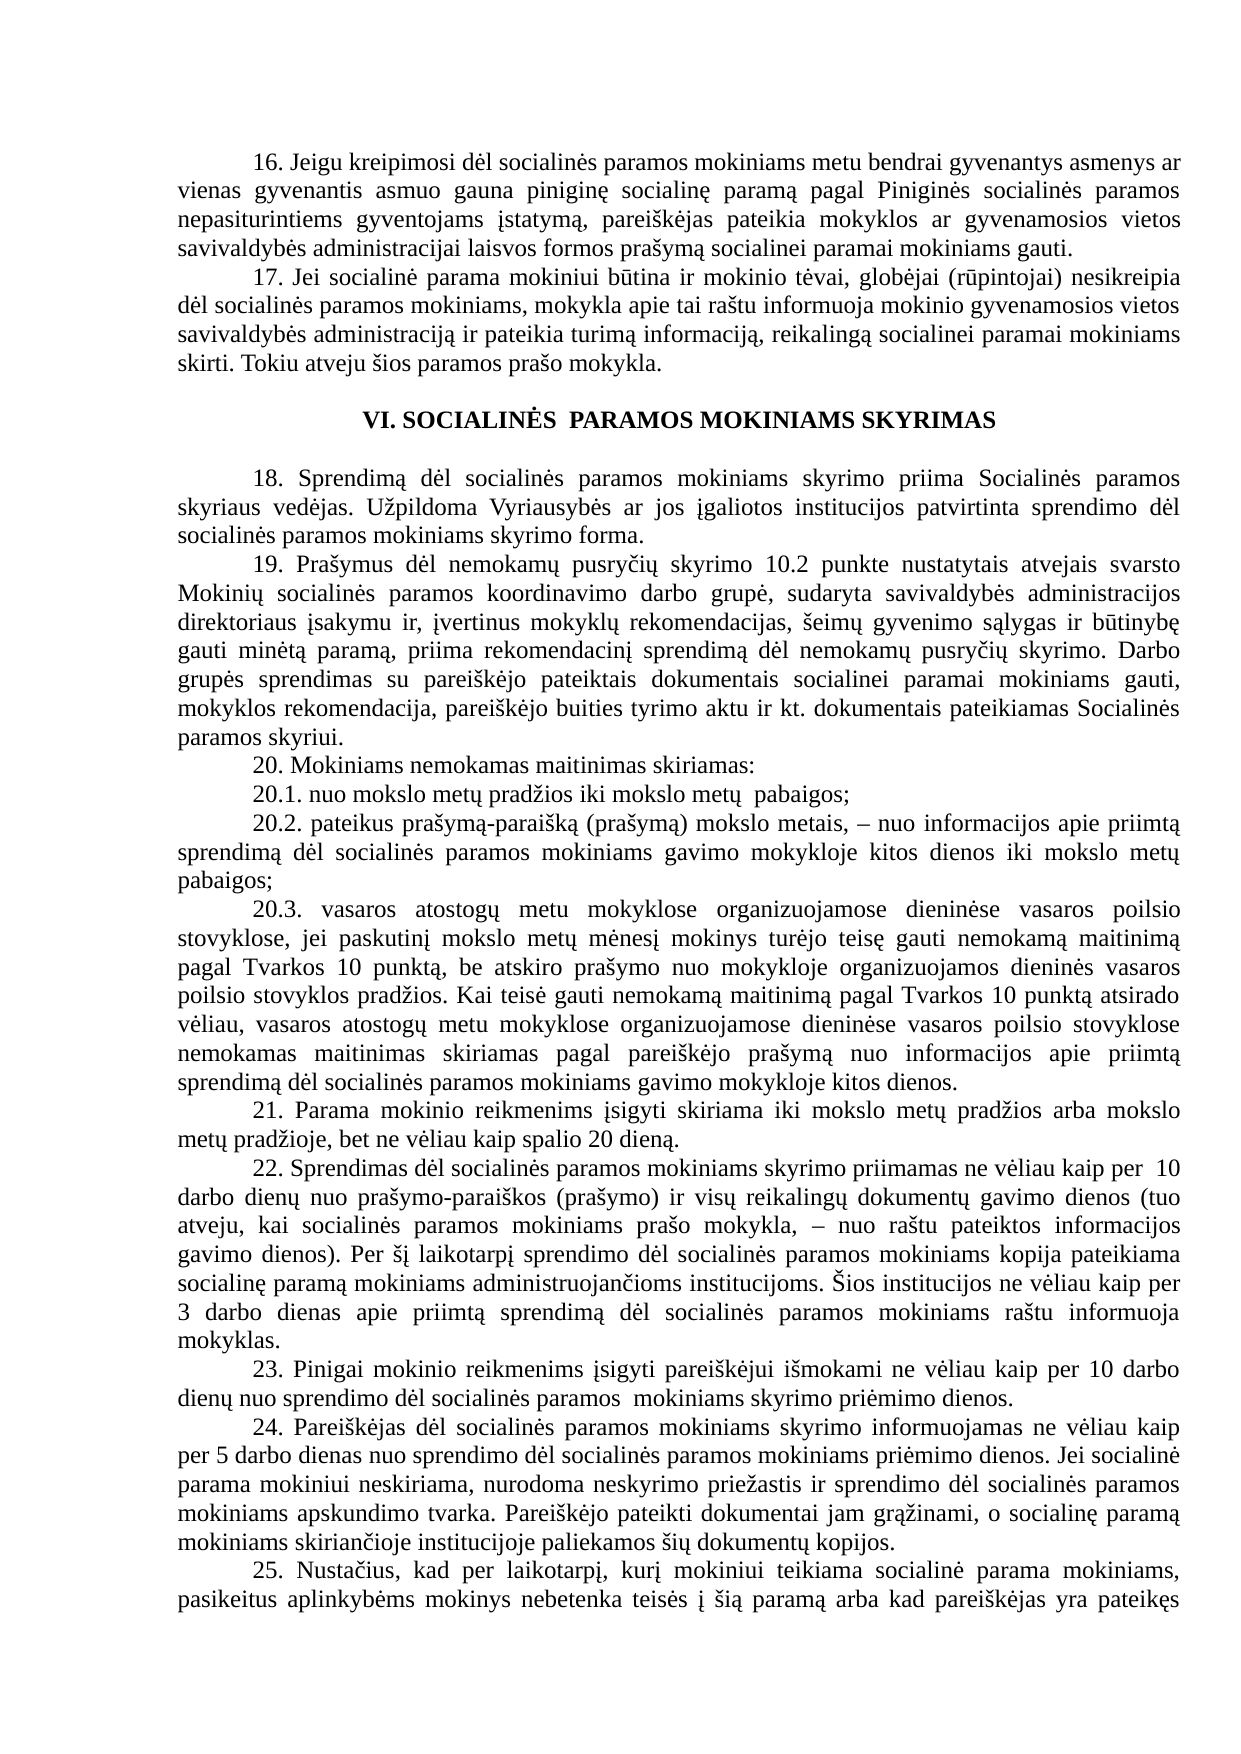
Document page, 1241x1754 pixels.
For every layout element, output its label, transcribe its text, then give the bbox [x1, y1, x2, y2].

text 21. Parama mokinio reikmenims įsigyti skiriama iki mokslo metų pradžios arba mokslo metų pradžioje, bet ne vėliau kaip spalio 20 dieną. [177, 1096, 1181, 1153]
text 20.2. pateikus prašymą-paraišką (prašymą) mokslo metais, – nuo informacijos apie priimtą sprendimą dėl socialinės paramos mokiniams gavimo mokykloje kitos dienos iki mokslo metų pabaigos; [177, 808, 1181, 894]
text 17. Jei socialinė parama mokiniui būtina ir mokinio tėvai, globėjai (rūpintojai) nesikreipia dėl socialinės paramos mokiniams, mokykla apie tai raštu informuoja mokinio gyvenamosios vietos savivaldybės administraciją ir pateikia turimą informaciją, reikalingą socialinei paramai mokiniams skirti. Tokiu atveju šios paramos prašo mokykla. [177, 262, 1181, 377]
text 23. Pinigai mokinio reikmenims įsigyti pareiškėjui išmokami ne vėliau kaip per 10 darbo dienų nuo sprendimo dėl socialinės paramos mokiniams skyrimo priėmimo dienos. [177, 1354, 1181, 1412]
text 24. Pareiškėjas dėl socialinės paramos mokiniams skyrimo informuojamas ne vėliau kaip per 5 darbo dienas nuo sprendimo dėl socialinės paramos mokiniams priėmimo dienos. Jei socialinė parama mokiniui neskiriama, nurodoma neskyrimo priežastis ir sprendimo dėl socialinės paramos mokiniams apskundimo tvarka. Pareiškėjo pateikti dokumentai jam grąžinami, o socialinę paramą mokiniams skiriančioje institucijoje paliekamos šių dokumentų kopijos. [177, 1412, 1181, 1556]
text 19. Prašymus dėl nemokamų pusryčių skyrimo 10.2 punkte nustatytais atvejais svarsto Mokinių socialinės paramos koordinavimo darbo grupė, sudaryta savivaldybės administracijos direktoriaus įsakymu ir, įvertinus mokyklų rekomendacijas, šeimų gyvenimo sąlygas ir būtinybę gauti minėtą paramą, priima rekomendacinį sprendimą dėl nemokamų pusryčių skyrimo. Darbo grupės sprendimas su pareiškėjo pateiktais dokumentais socialinei paramai mokiniams gauti, mokyklos rekomendacija, pareiškėjo buities tyrimo aktu ir kt. dokumentais pateikiamas Socialinės paramos skyriui. [177, 549, 1181, 751]
text 18. Sprendimą dėl socialinės paramos mokiniams skyrimo priima Socialinės paramos skyriaus vedėjas. Užpildoma Vyriausybės ar jos įgaliotos institucijos patvirtinta sprendimo dėl socialinės paramos mokiniams skyrimo forma. [177, 463, 1181, 549]
text 16. Jeigu kreipimosi dėl socialinės paramos mokiniams metu bendrai gyvenantys asmenys ar vienas gyvenantis asmuo gauna piniginę socialinę paramą pagal Piniginės socialinės paramos nepasiturintiems gyventojams įstatymą, pareiškėjas pateikia mokyklos ar gyvenamosios vietos savivaldybės administracijai laisvos formos prašymą socialinei paramai mokiniams gauti. [177, 147, 1181, 262]
text 25. Nustačius, kad per laikotarpį, kurį mokiniui teikiama socialinė parama mokiniams, pasikeitus aplinkybėms mokinys nebetenka teisės į šią paramą arba kad pareiškėjas yra pateikęs [177, 1556, 1181, 1613]
text 22. Sprendimas dėl socialinės paramos mokiniams skyrimo priimamas ne vėliau kaip per 10 darbo dienų nuo prašymo-paraiškos (prašymo) ir visų reikalingų dokumentų gavimo dienos (tuo atveju, kai socialinės paramos mokiniams prašo mokykla, – nuo raštu pateiktos informacijos gavimo dienos). Per šį laikotarpį sprendimo dėl socialinės paramos mokiniams kopija pateikiama socialinę paramą mokiniams administruojančioms institucijoms. Šios institucijos ne vėliau kaip per 3 darbo dienas apie priimtą sprendimą dėl socialinės paramos mokiniams raštu informuoja mokyklas. [177, 1153, 1181, 1354]
text 20. Mokiniams nemokamas maitinimas skiriamas: [177, 751, 1181, 779]
text VI. SOCIALINĖS PARAMOS MOKINIAMS SKYRIMAS [177, 406, 1181, 434]
text 20.3. vasaros atostogų metu mokyklose organizuojamose dieninėse vasaros poilsio stovyklose, jei paskutinį mokslo metų mėnesį mokinys turėjo teisę gauti nemokamą maitinimą pagal Tvarkos 10 punktą, be atskiro prašymo nuo mokykloje organizuojamos dieninės vasaros poilsio stovyklos pradžios. Kai teisė gauti nemokamą maitinimą pagal Tvarkos 10 punktą atsirado vėliau, vasaros atostogų metu mokyklose organizuojamose dieninėse vasaros poilsio stovyklose nemokamas maitinimas skiriamas pagal pareiškėjo prašymą nuo informacijos apie priimtą sprendimą dėl socialinės paramos mokiniams gavimo mokykloje kitos dienos. [177, 894, 1181, 1096]
text 20.1. nuo mokslo metų pradžios iki mokslo metų pabaigos; [252, 779, 1181, 808]
